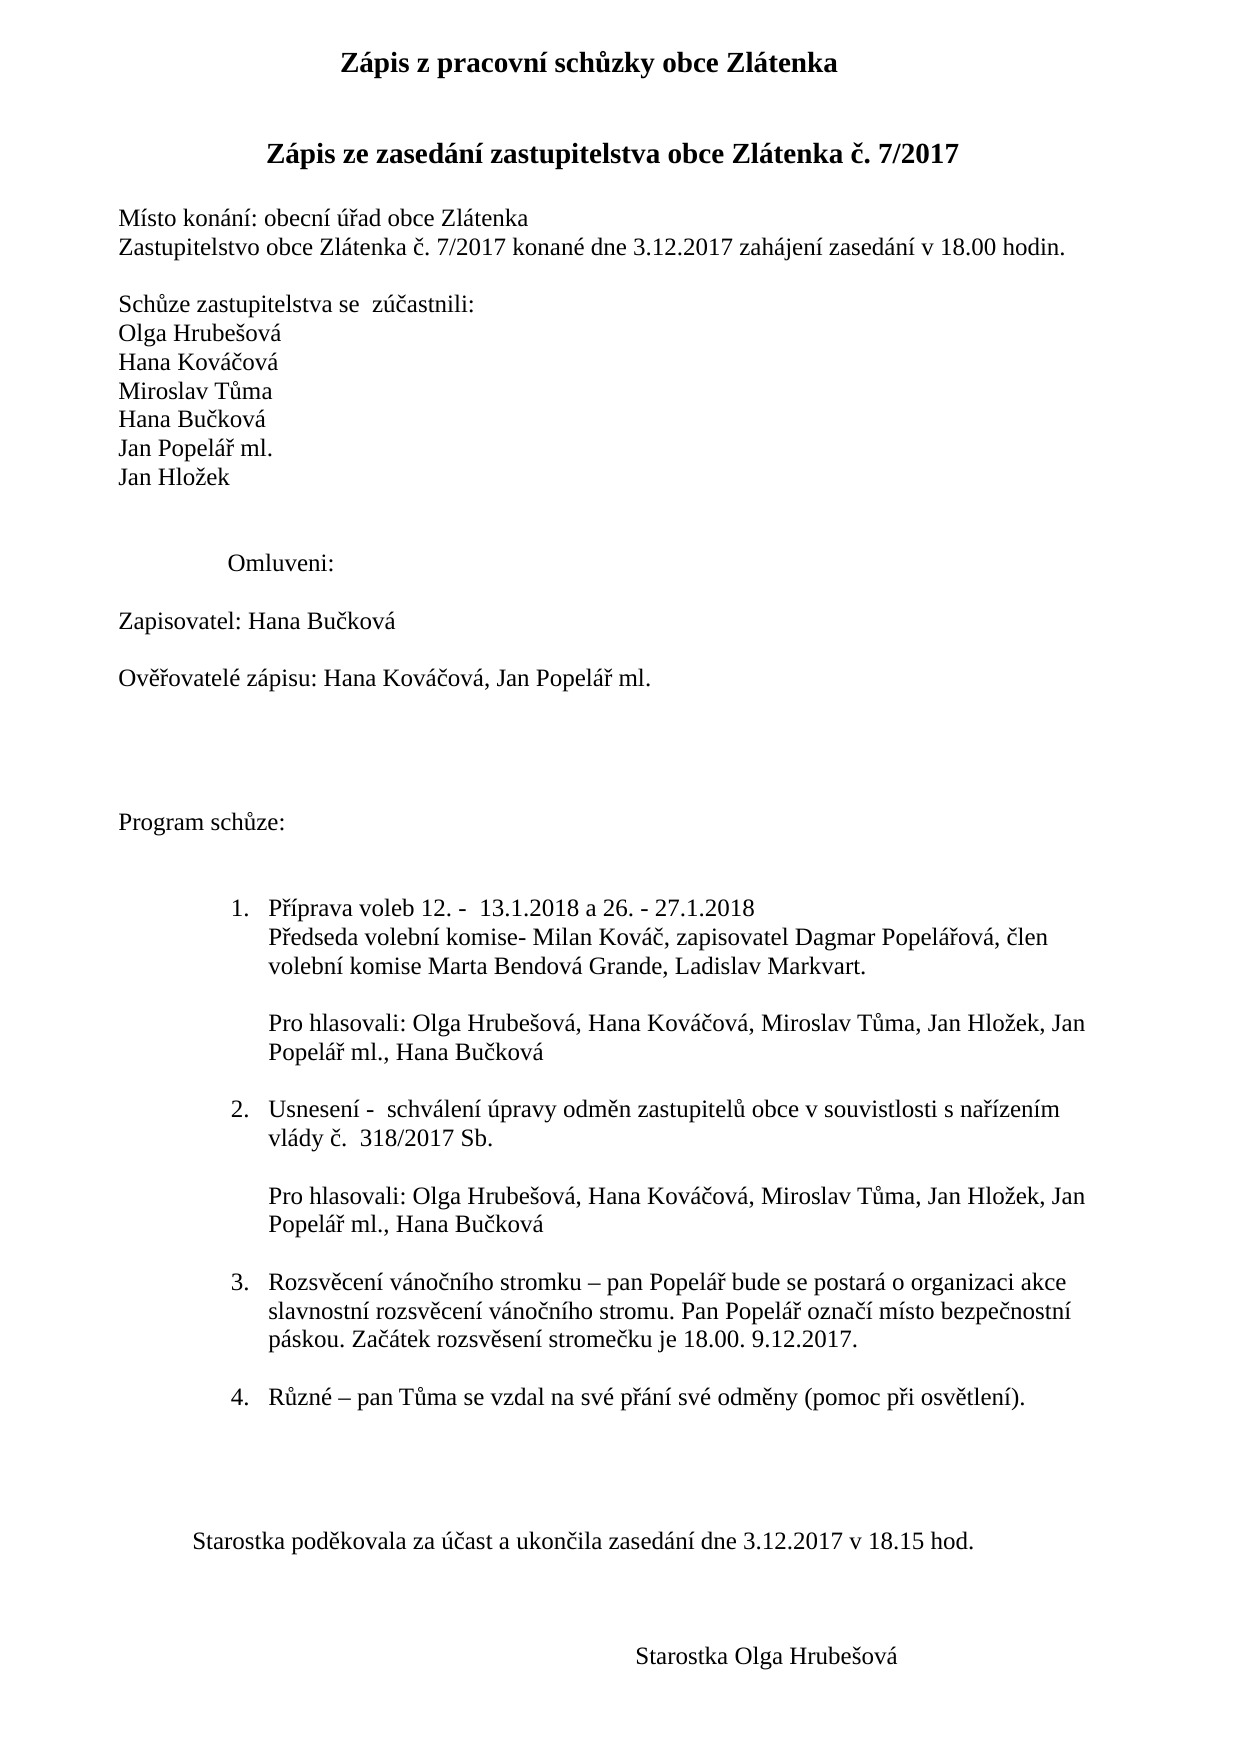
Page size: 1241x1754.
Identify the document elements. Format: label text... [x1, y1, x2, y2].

list Předseda volební komise- Milan Kováč, zapisovatel Dagmar Popelářová, člen volební komise Marta Bendová Grande, Ladislav Markvart. [231, 922, 1122, 979]
text Hana Kováčová [118, 347, 1122, 376]
list Různé – pan Tůma se vzdal na své přání své odměny (pomoc při osvětlení). [231, 1382, 1122, 1411]
list Pro hlasovali: Olga Hrubešová, Hana Kováčová, Miroslav Tůma, Jan Hložek, Jan Popelář ml., Hana Bučková [231, 1008, 1122, 1066]
text Jan Hložek [118, 462, 1122, 491]
list Příprava voleb 12. - 13.1.2018 a 26. - 27.1.2018 [231, 893, 1122, 922]
text Zapisovatel: Hana Bučková [118, 606, 1122, 634]
text Hana Bučková [118, 404, 1122, 433]
text Zastupitelstvo obce Zlátenka č. 7/2017 konané dne 3.12.2017 zahájení zasedání v 18.00 hodin. [118, 232, 1122, 261]
text Jan Popelář ml. [118, 433, 1122, 462]
list Usnesení - schválení úpravy odměn zastupitelů obce v souvistlosti s nařízením vlády č. 318/2017 Sb. [231, 1094, 1122, 1152]
list Pro hlasovali: Olga Hrubešová, Hana Kováčová, Miroslav Tůma, Jan Hložek, Jan Popelář ml., Hana Bučková [231, 1181, 1122, 1238]
text Program schůze: [118, 807, 1122, 836]
text Miroslav Tůma [118, 376, 1122, 404]
text Zápis ze zasedání zastupitelstva obce Zlátenka č. 7/2017 [118, 136, 1122, 170]
text Schůze zastupitelstva se zúčastnili: [118, 289, 1122, 318]
text Olga Hrubešová [118, 318, 1122, 347]
text Starostka Olga Hrubešová [118, 1641, 1122, 1669]
list Rozsvěcení vánočního stromku – pan Popelář bude se postará o organizaci akce slavnostní rozsvěcení vánočního stromu. Pan Popelář označí místo bezpečnostní páskou. Začátek rozsvěsení stromečku je 18.00. 9.12.2017. [231, 1267, 1122, 1353]
text Zápis z pracovní schůzky obce Zlátenka [118, 45, 1122, 79]
text Omluveni: [227, 548, 1122, 577]
text Místo konání: obecní úřad obce Zlátenka [118, 203, 1122, 232]
text Starostka poděkovala za účast a ukončila zasedání dne 3.12.2017 v 18.15 hod. [118, 1526, 1122, 1554]
text Ověřovatelé zápisu: Hana Kováčová, Jan Popelář ml. [118, 663, 1122, 692]
